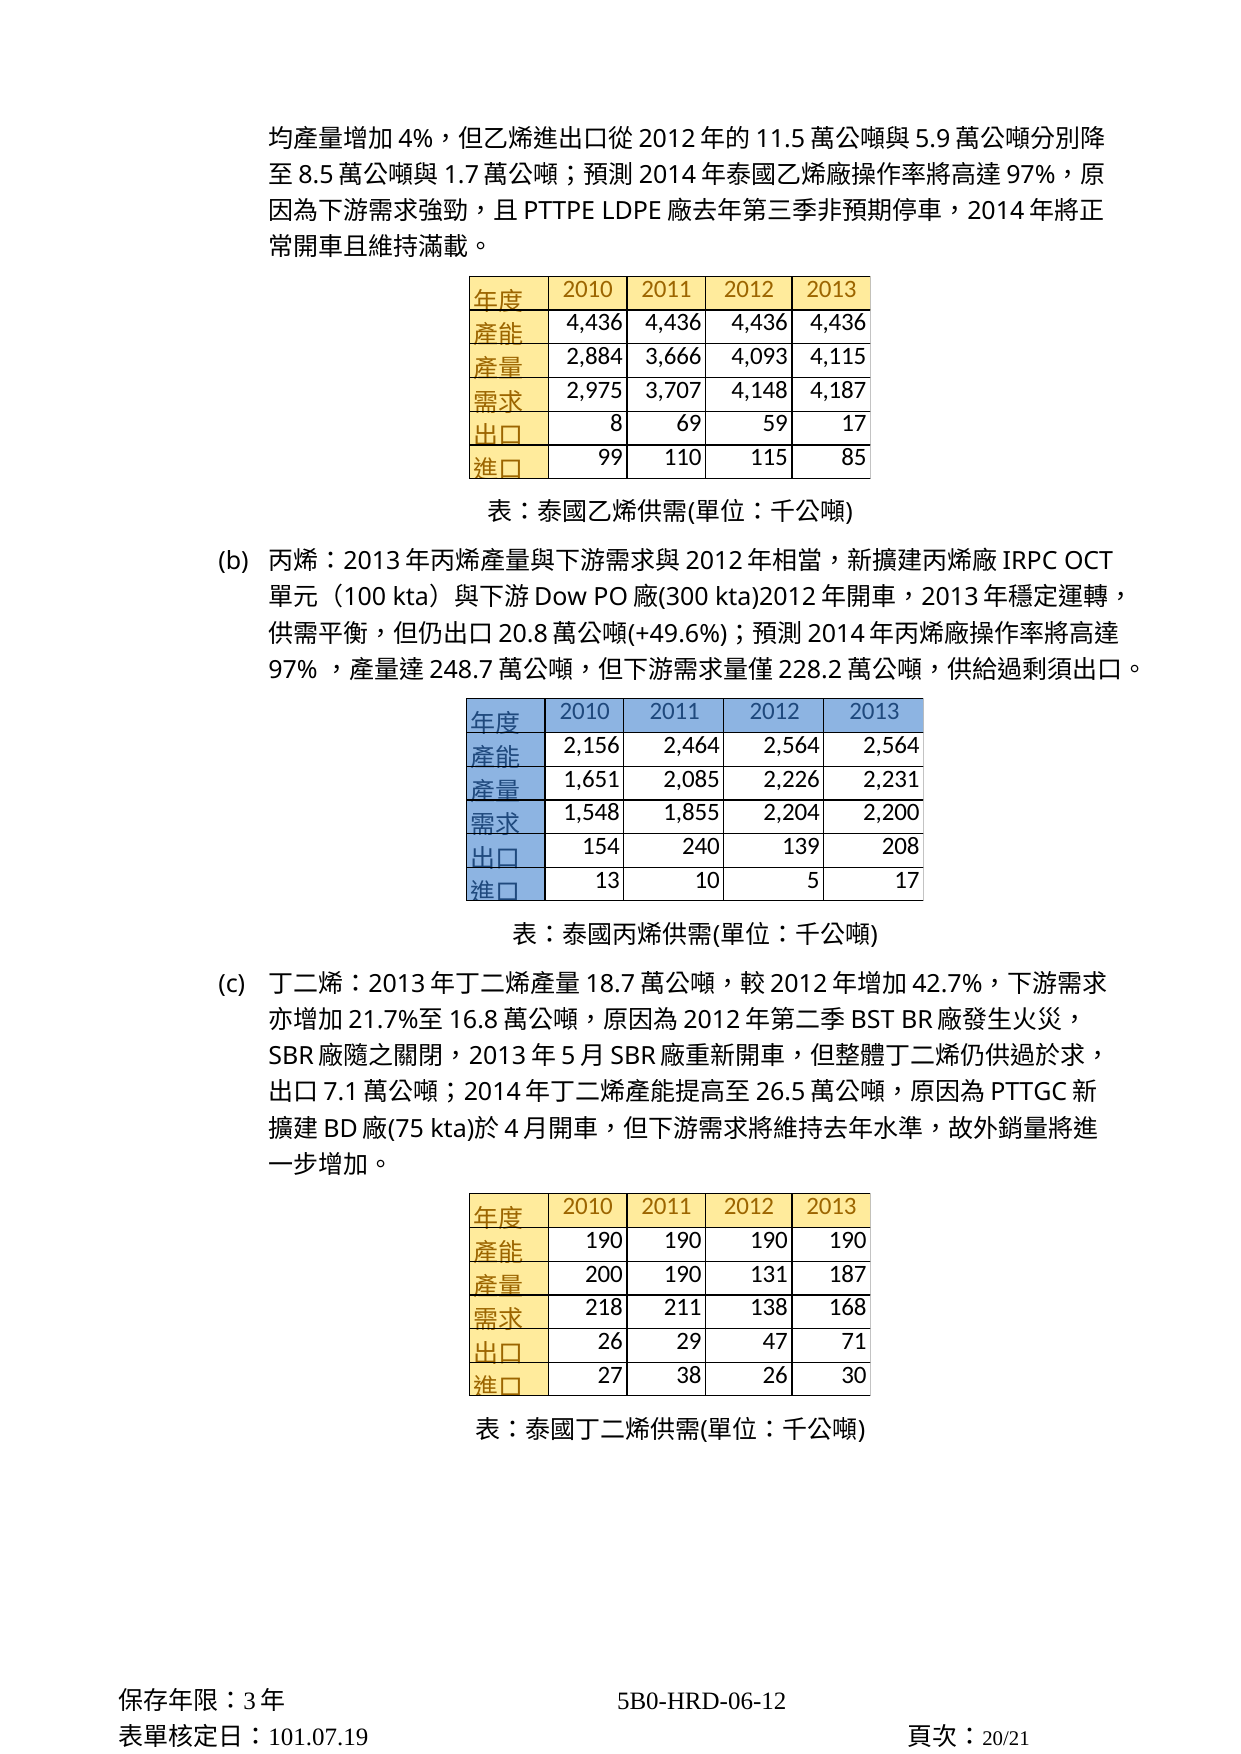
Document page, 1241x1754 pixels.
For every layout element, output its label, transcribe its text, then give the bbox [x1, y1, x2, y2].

text 表：泰國乙烯供需(單位：千公噸) [218, 492, 1122, 528]
list 均產量增加4%，但乙烯進出口從2012年的11.5萬公噸與5.9萬公噸分別降至8.5萬公噸與1.7萬公噸；預測2014年泰國乙烯廠操作率將高達97%，原因為下游需求強勁，且PTTPE LDPE廠去年第三季非預期停車，2014年將正常開車且維持滿載。 [218, 118, 1122, 263]
list 丁二烯：2013年丁二烯產量18.7萬公噸，較2012年增加42.7%，下游需求亦增加21.7%至16.8萬公噸，原因為2012年第二季BST BR廠發生火災，SBR廠隨之關閉，2013年5月SBR廠重新開車，但整體丁二烯仍供過於求，出口7.1萬公噸；2014年丁二烯產能提高至26.5萬公噸，原因為PTTGC新擴建BD廠(75 kta)於4月開車，但下游需求將維持去年水準，故外銷量將進一步增加。 [218, 963, 1122, 1181]
text 表：泰國丁二烯供需(單位：千公噸) [218, 1409, 1122, 1446]
list 丙烯：2013年丙烯產量與下游需求與2012年相當，新擴建丙烯廠IRPC OCT單元（100 kta）與下游Dow PO廠(300 kta)2012年開車，2013年穩定運轉，供需平衡，但仍出口20.8萬公噸(+49.6%)；預測2014年丙烯廠操作率將高達97% ，產量達248.7萬公噸，但下游需求量僅228.2萬公噸，供給過剩須出口。 [218, 541, 1122, 686]
text 表：泰國丙烯供需(單位：千公噸) [268, 914, 1122, 951]
